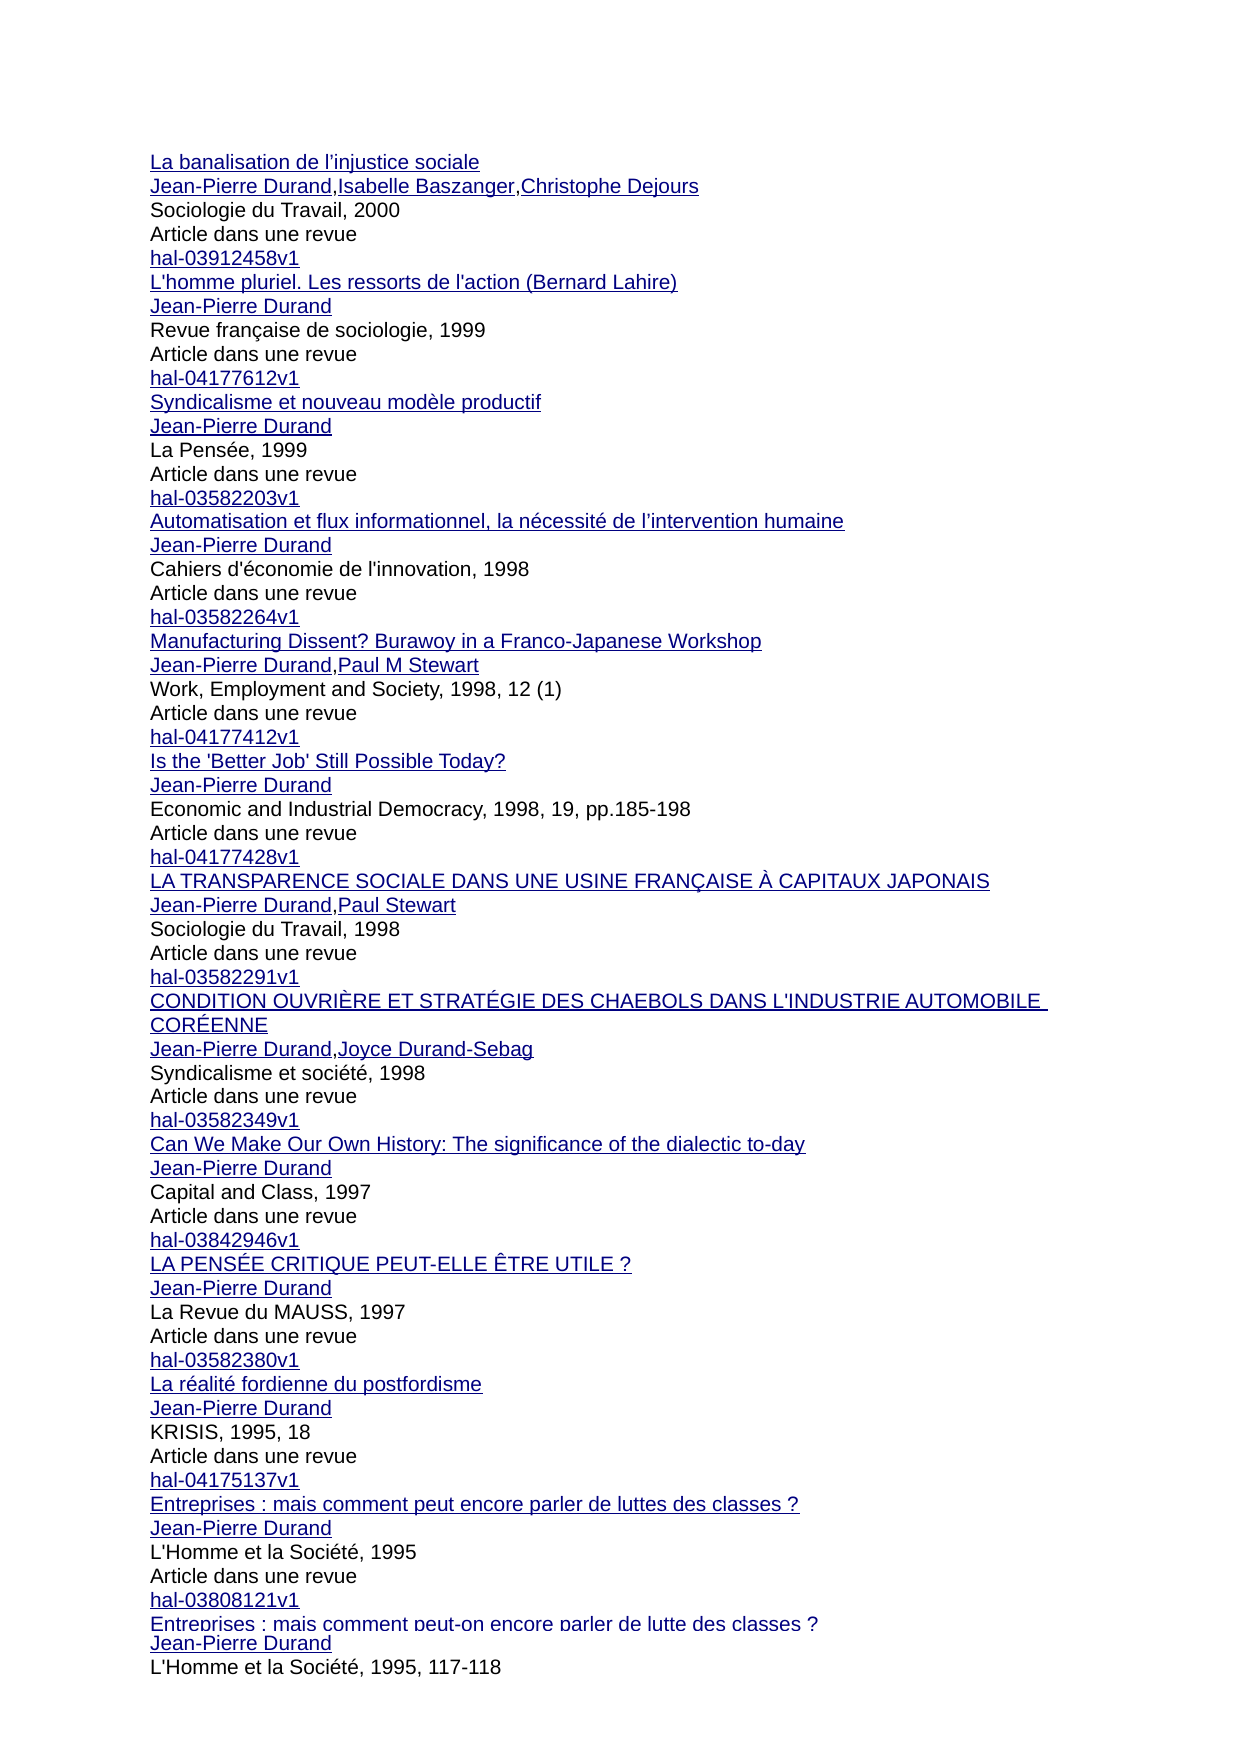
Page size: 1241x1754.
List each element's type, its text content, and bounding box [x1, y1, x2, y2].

table_cell Can We Make Our Own History: The significance of the dialectic to-day Jean-Pierre Durand Capital and Class, 1997 Article dans une revue hal-03842946v1 [150, 1132, 1090, 1252]
table_cell CONDITION OUVRIÈRE ET STRATÉGIE DES CHAEBOLS DANS L'INDUSTRIE AUTOMOBILE CORÉENNE Jean-Pierre Durand,Joyce Durand-Sebag Syndicalisme et société, 1998 Article dans une revue hal-03582349v1 [150, 989, 1090, 1132]
table_cell LA TRANSPARENCE SOCIALE DANS UNE USINE FRANÇAISE À CAPITAUX JAPONAIS Jean-Pierre Durand,Paul Stewart Sociologie du Travail, 1998 Article dans une revue hal-03582291v1 [150, 869, 1090, 988]
table_cell Entreprises : mais comment peut-on encore parler de lutte des classes ? Jean-Pierre Durand L'Homme et la Société, 1995, 117-118 [150, 1611, 1090, 1679]
table_cell LA PENSÉE CRITIQUE PEUT-ELLE ÊTRE UTILE ? Jean-Pierre Durand La Revue du MAUSS, 1997 Article dans une revue hal-03582380v1 [150, 1252, 1090, 1372]
table_cell Automatisation et flux informationnel, la nécessité de l’intervention humaine Jean-Pierre Durand Cahiers d'économie de l'innovation, 1998 Article dans une revue hal-03582264v1 [150, 509, 1090, 629]
table_cell Syndicalisme et nouveau modèle productif Jean-Pierre Durand La Pensée, 1999 Article dans une revue hal-03582203v1 [150, 390, 1090, 509]
table_cell Manufacturing Dissent? Burawoy in a Franco-Japanese Workshop Jean-Pierre Durand,Paul M Stewart Work, Employment and Society, 1998, 12 (1) Article dans une revue hal-04177412v1 [150, 629, 1090, 749]
table_cell La banalisation de l’injustice sociale Jean-Pierre Durand,Isabelle Baszanger,Christophe Dejours Sociologie du Travail, 2000 Article dans une revue hal-03912458v1 [150, 150, 1090, 270]
table_cell L'homme pluriel. Les ressorts de l'action (Bernard Lahire) Jean-Pierre Durand Revue française de sociologie, 1999 Article dans une revue hal-04177612v1 [150, 270, 1090, 389]
table_cell La réalité fordienne du postfordisme Jean-Pierre Durand KRISIS, 1995, 18 Article dans une revue hal-04175137v1 [150, 1372, 1090, 1492]
table_cell Entreprises : mais comment peut encore parler de luttes des classes ? Jean-Pierre Durand L'Homme et la Société, 1995 Article dans une revue hal-03808121v1 [150, 1492, 1090, 1611]
table_cell Is the 'Better Job' Still Possible Today? Jean-Pierre Durand Economic and Industrial Democracy, 1998, 19, pp.185-198 Article dans une revue hal-04177428v1 [150, 749, 1090, 869]
